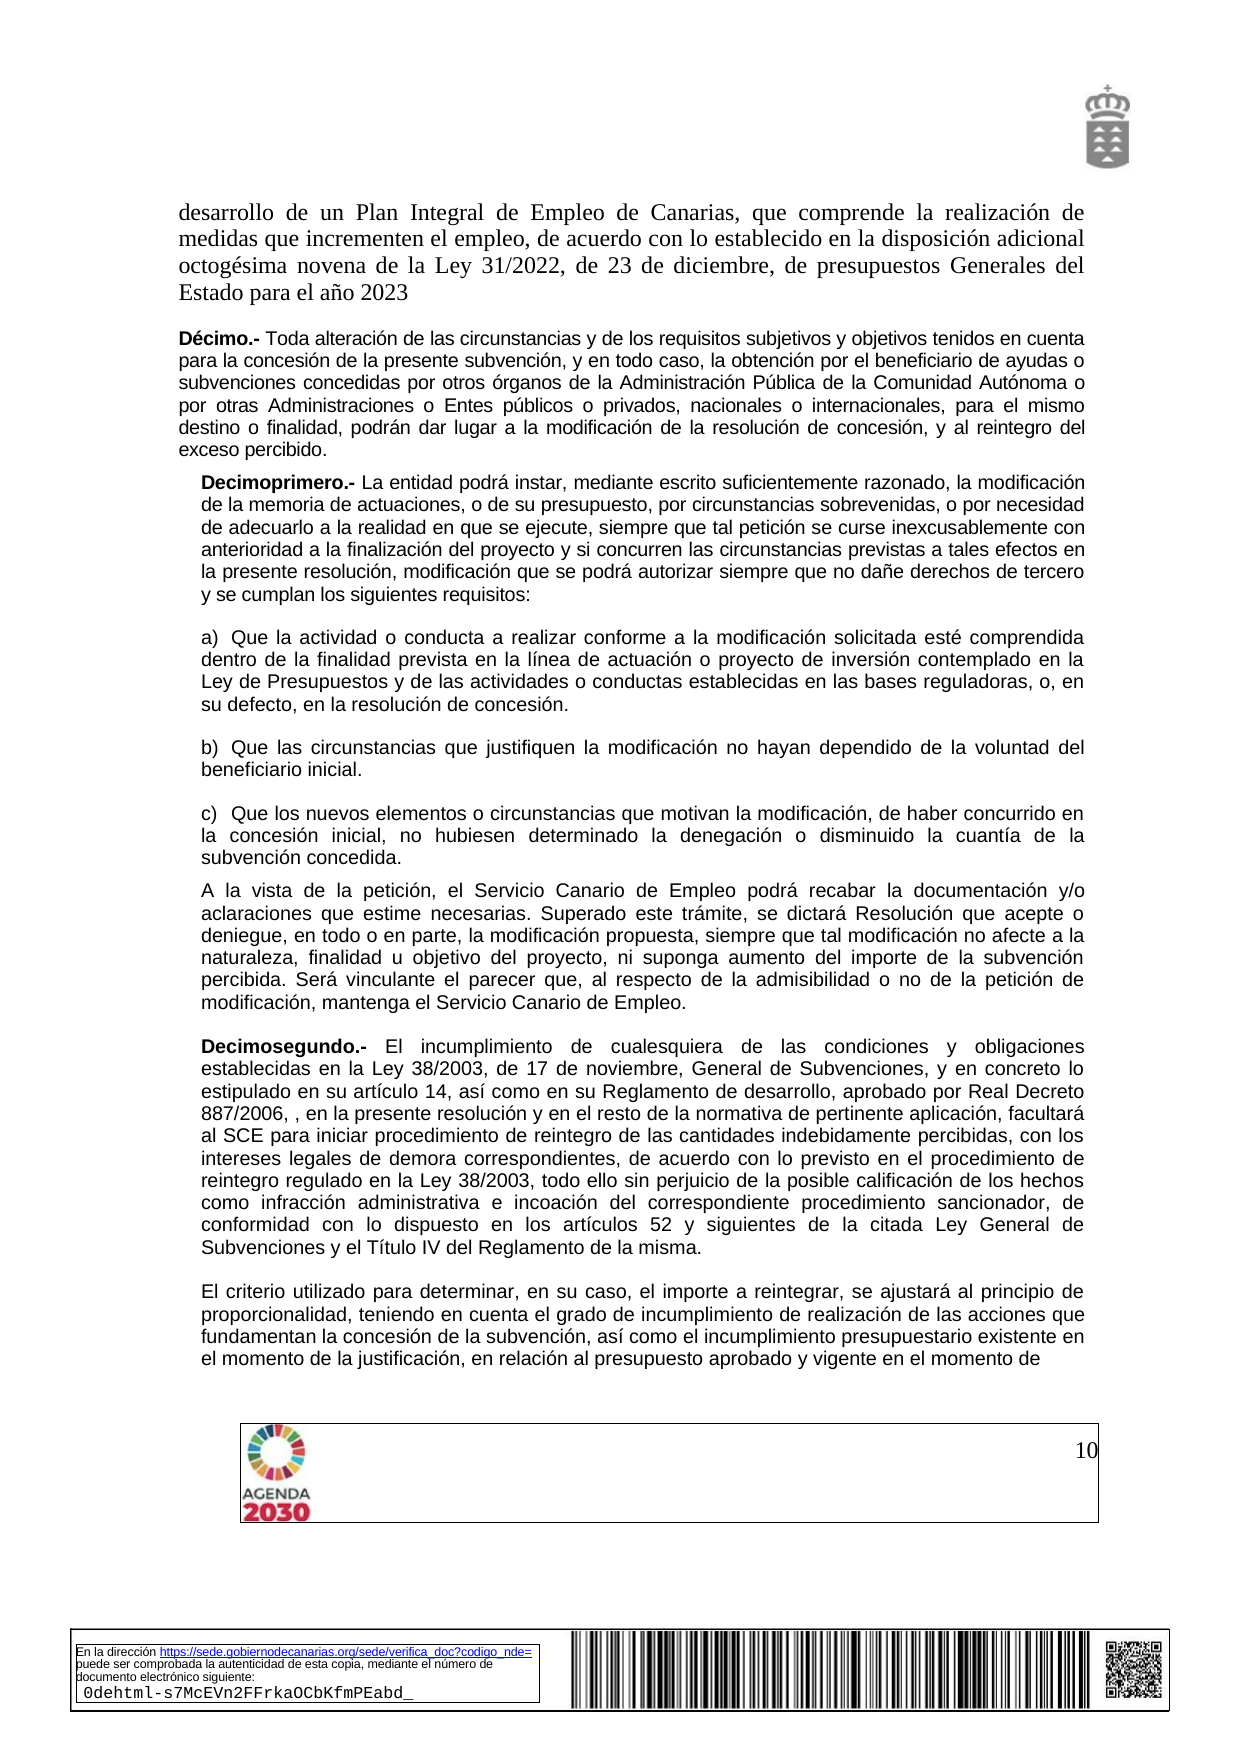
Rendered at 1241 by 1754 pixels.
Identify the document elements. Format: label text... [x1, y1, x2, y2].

text Decimoprimero.- La entidad podrá instar, mediante escrito suficientemente razonado, la modificación de la memoria de actuaciones, o de su presupuesto, por circunstancias sobrevenidas, o por necesidad de adecuarlo a la realidad en que se ejecute, siempre que tal petición se curse inexcusablemente con anterioridad a la finalización del proyecto y si concurren las circunstancias previstas a tales efectos en la presente resolución, modificación que se podrá autorizar siempre que no dañe derechos de tercero y se cumplan los siguientes requisitos: [201, 472, 1086, 606]
text 0dehtml-s7McEVn2FFrkaOCbKfmPEabd_ [83, 1684, 539, 1702]
text En la dirección https://sede.gobiernodecanarias.org/sede/verifica_doc?codigo_nde= puede ser comprobada la autenticidad de esta copia, mediante el número de documento electrónico siguiente: [77, 1646, 539, 1683]
picture [71, 1630, 1169, 1711]
text Décimo.- Toda alteración de las circunstancias y de los requisitos subjetivos y objetivos tenidos en cuenta para la concesión de la presente subvención, y en todo caso, la obtención por el beneficiario de ayudas o subvenciones concedidas por otros órganos de la Administración Pública de la Comunidad Autónoma o por otras Administraciones o Entes públicos o privados, nacionales o internacionales, para el mismo destino o finalidad, podrán dar lugar a la modificación de la resolución de concesión, y al reintegro del exceso percibido. [178, 327, 1086, 461]
text desarrollo de un Plan Integral de Empleo de Canarias, que comprende la realización de medidas que incrementen el empleo, de acuerdo con lo establecido en la disposición adicional octogésima novena de la Ley 31/2022, de 23 de diciembre, de presupuestos Generales del Estado para el año 2023 [178, 199, 1086, 305]
picture [1083, 83, 1132, 172]
list Que la actividad o conducta a realizar conforme a la modificación solicitada esté comprendida dentro de la finalidad prevista en la línea de actuación o proyecto de inversión contemplado en la Ley de Presupuestos y de las actividades o conductas establecidas en las bases reguladoras, o, en su defecto, en la resolución de concesión. [201, 626, 1086, 716]
table_header 10 [313, 1424, 1098, 1522]
text El criterio utilizado para determinar, en su caso, el importe a reintegrar, se ajustará al principio de proporcionalidad, teniendo en cuenta el grado de incumplimiento de realización de las acciones que fundamentan la concesión de la subvención, así como el incumplimiento presupuestario existente en el momento de la justificación, en relación al presupuesto aprobado y vigente en el momento de [201, 1281, 1086, 1370]
picture [241, 1424, 313, 1522]
text A la vista de la petición, el Servicio Canario de Empleo podrá recabar la documentación y/o aclaraciones que estime necesarias. Superado este trámite, se dictará Resolución que acepte o deniegue, en todo o en parte, la modificación propuesta, siempre que tal modificación no afecte a la naturaleza, finalidad u objetivo del proyecto, ni suponga aumento del importe de la subvención percibida. Será vinculante el parecer que, al respecto de la admisibilidad o no de la petición de modificación, mantenga el Servicio Canario de Empleo. [201, 880, 1086, 1013]
text Decimosegundo.- El incumplimiento de cualesquiera de las condiciones y obligaciones establecidas en la Ley 38/2003, de 17 de noviembre, General de Subvenciones, y en concreto lo estipulado en su artículo 14, así como en su Reglamento de desarrollo, aprobado por Real Decreto 887/2006, , en la presente resolución y en el resto de la normativa de pertinente aplicación, facultará al SCE para iniciar procedimiento de reintegro de las cantidades indebidamente percibidas, con los intereses legales de demora correspondientes, de acuerdo con lo previsto en el procedimiento de reintegro regulado en la Ley 38/2003, todo ello sin perjuicio de la posible calificación de los hechos como infracción administrativa e incoación del correspondiente procedimiento sancionador, de conformidad con lo dispuesto en los artículos 52 y siguientes de la citada Ley General de Subvenciones y el Título IV del Reglamento de la misma. [201, 1036, 1086, 1258]
list Que las circunstancias que justifiquen la modificación no hayan dependido de la voluntad del beneficiario inicial. [201, 736, 1086, 781]
list Que los nuevos elementos o circunstancias que motivan la modificación, de haber concurrido en la concesión inicial, no hubiesen determinado la denegación o disminuido la cuantía de la subvención concedida. [201, 802, 1086, 869]
